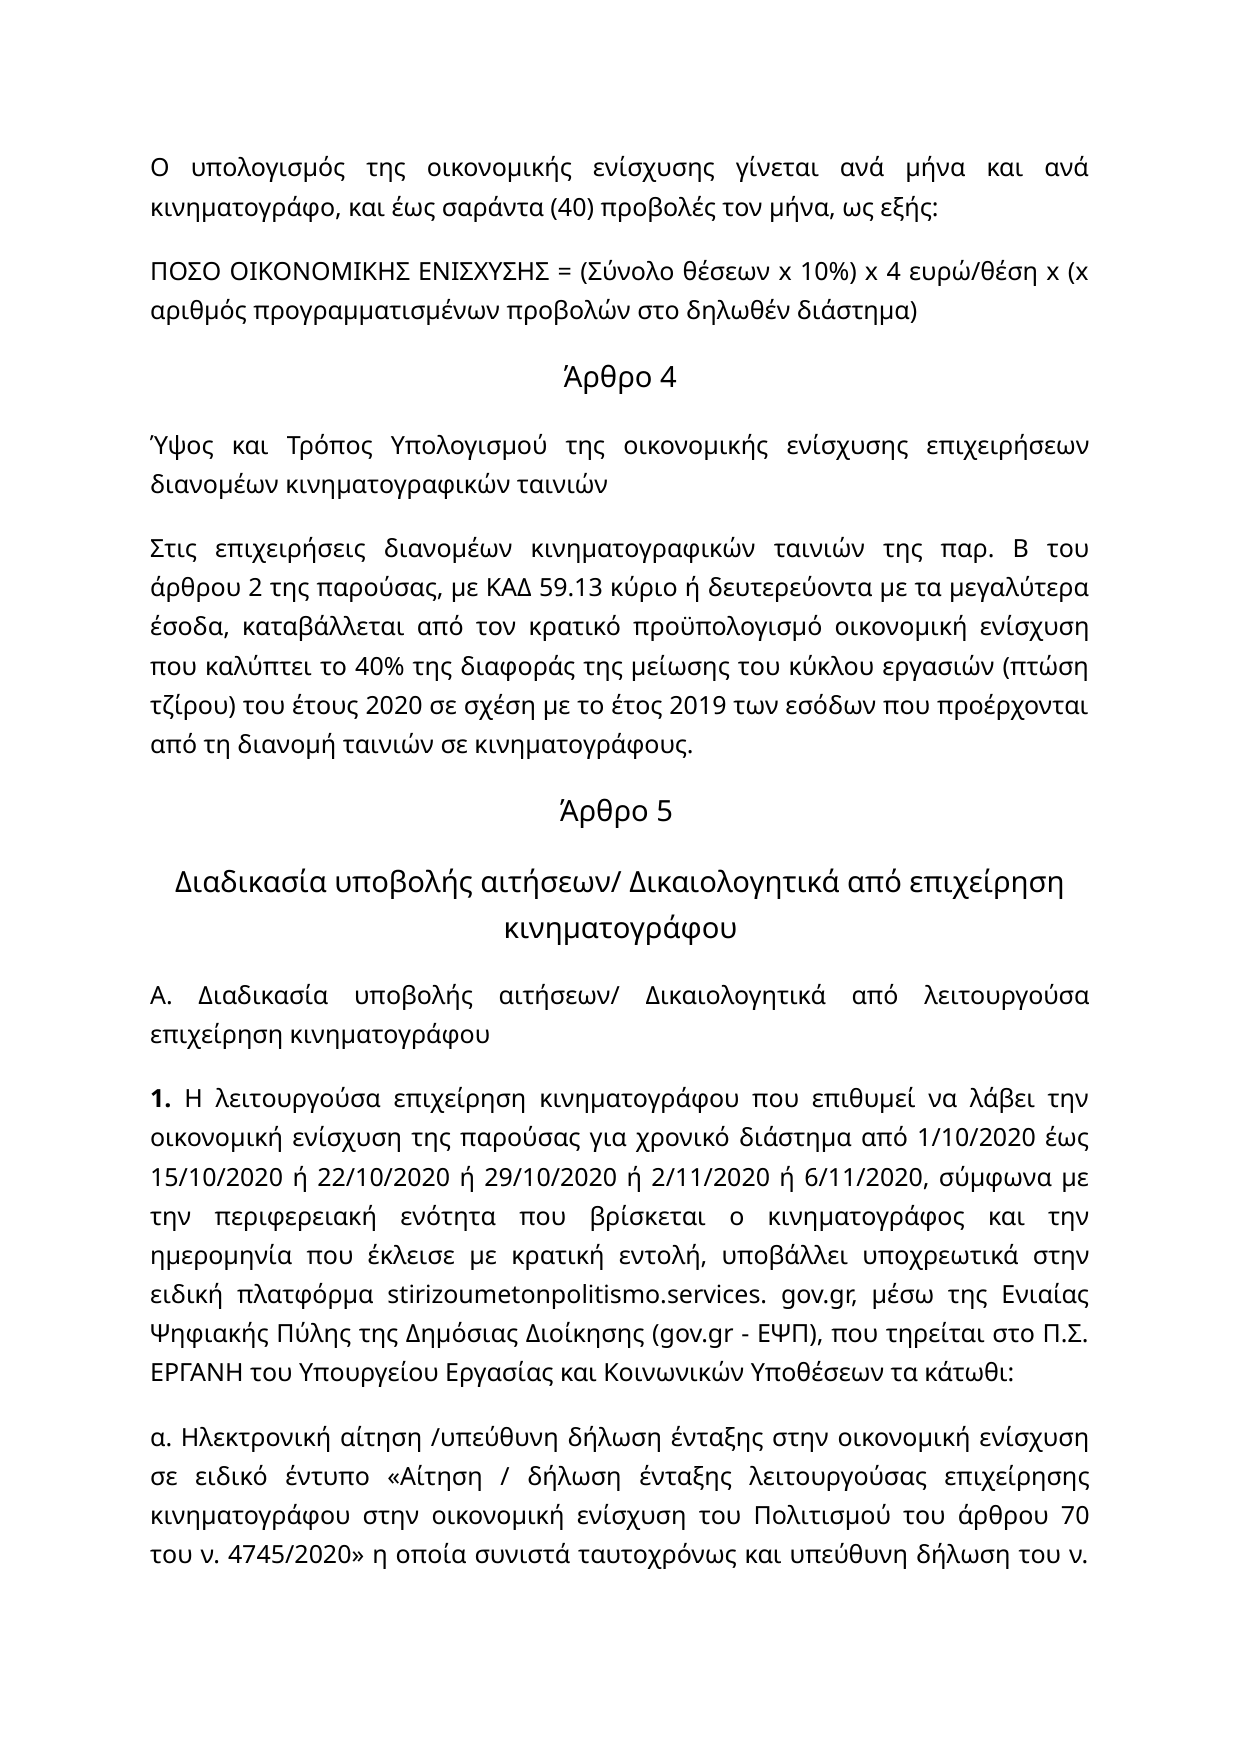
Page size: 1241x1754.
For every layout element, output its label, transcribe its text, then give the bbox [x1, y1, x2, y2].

text 1. Η λειτουργούσα επιχείρηση κινηματογράφου που επιθυμεί να λάβει την οικονομική ενίσχυση της παρούσας για χρονικό διάστημα από 1/10/2020 έως 15/10/2020 ή 22/10/2020 ή 29/10/2020 ή 2/11/2020 ή 6/11/2020, σύμφωνα με την περιφερειακή ενότητα που βρίσκεται ο κινηματογράφος και την ημερομηνία που έκλεισε με κρατική εντολή, υποβάλλει υποχρεωτικά στην ειδική πλατφόρμα stirizoumetonpolitismo.services. gov.gr, μέσω της Ενιαίας Ψηφιακής Πύλης της Δημόσιας Διοίκησης (gov.gr - ΕΨΠ), που τηρείται στο Π.Σ. ΕΡΓΑΝΗ του Υπουργείου Εργασίας και Κοινωνικών Υποθέσεων τα κάτωθι: [150, 1081, 1090, 1389]
subtitle Άρθρο 5 [150, 791, 1090, 830]
text Ύψος και Τρόπος Υπολογισμού της οικονομικής ενίσχυσης επιχειρήσεων διανομέων κινηματογραφικών ταινιών [150, 427, 1090, 501]
text Ο υπολογισμός της οικονομικής ενίσχυσης γίνεται ανά μήνα και ανά κινηματογράφο, και έως σαράντα (40) προβολές τον μήνα, ως εξής: [150, 150, 1090, 223]
subtitle Διαδικασία υποβολής αιτήσεων/ Δικαιολογητικά από επιχείρηση κινηματογράφου [150, 861, 1090, 947]
text Στις επιχειρήσεις διανομέων κινηματογραφικών ταινιών της παρ. Β του άρθρου 2 της παρούσας, με ΚΑΔ 59.13 κύριο ή δευτερεύοντα με τα μεγαλύτερα έσοδα, καταβάλλεται από τον κρατικό προϋπολογισμό οικονομική ενίσχυση που καλύπτει το 40% της διαφοράς της μείωσης του κύκλου εργασιών (πτώση τζίρου) του έτους 2020 σε σχέση με το έτος 2019 των εσόδων που προέρχονται από τη διανομή ταινιών σε κινηματογράφους. [150, 531, 1090, 761]
text Α. Διαδικασία υποβολής αιτήσεων/ Δικαιολογητικά από λειτουργούσα επιχείρηση κινηματογράφου [150, 977, 1090, 1051]
subtitle Άρθρο 4 [150, 357, 1090, 396]
text ΠΟΣΟ ΟΙΚΟΝΟΜΙΚΗΣ ΕΝΙΣΧΥΣΗΣ = (Σύνολο θέσεων x 10%) x 4 ευρώ/θέση x (x αριθμός προγραμματισμένων προβολών στο δηλωθέν διάστημα) [150, 253, 1090, 327]
text α. Ηλεκτρονική αίτηση /υπεύθυνη δήλωση ένταξης στην οικονομική ενίσχυση σε ειδικό έντυπο «Αίτηση / δήλωση ένταξης λειτουργούσας επιχείρησης κινηματογράφου στην οικονομική ενίσχυση του Πολιτισμού του άρθρου 70 του ν. 4745/2020» η οποία συνιστά ταυτοχρόνως και υπεύθυνη δήλωση του ν. [150, 1419, 1090, 1571]
